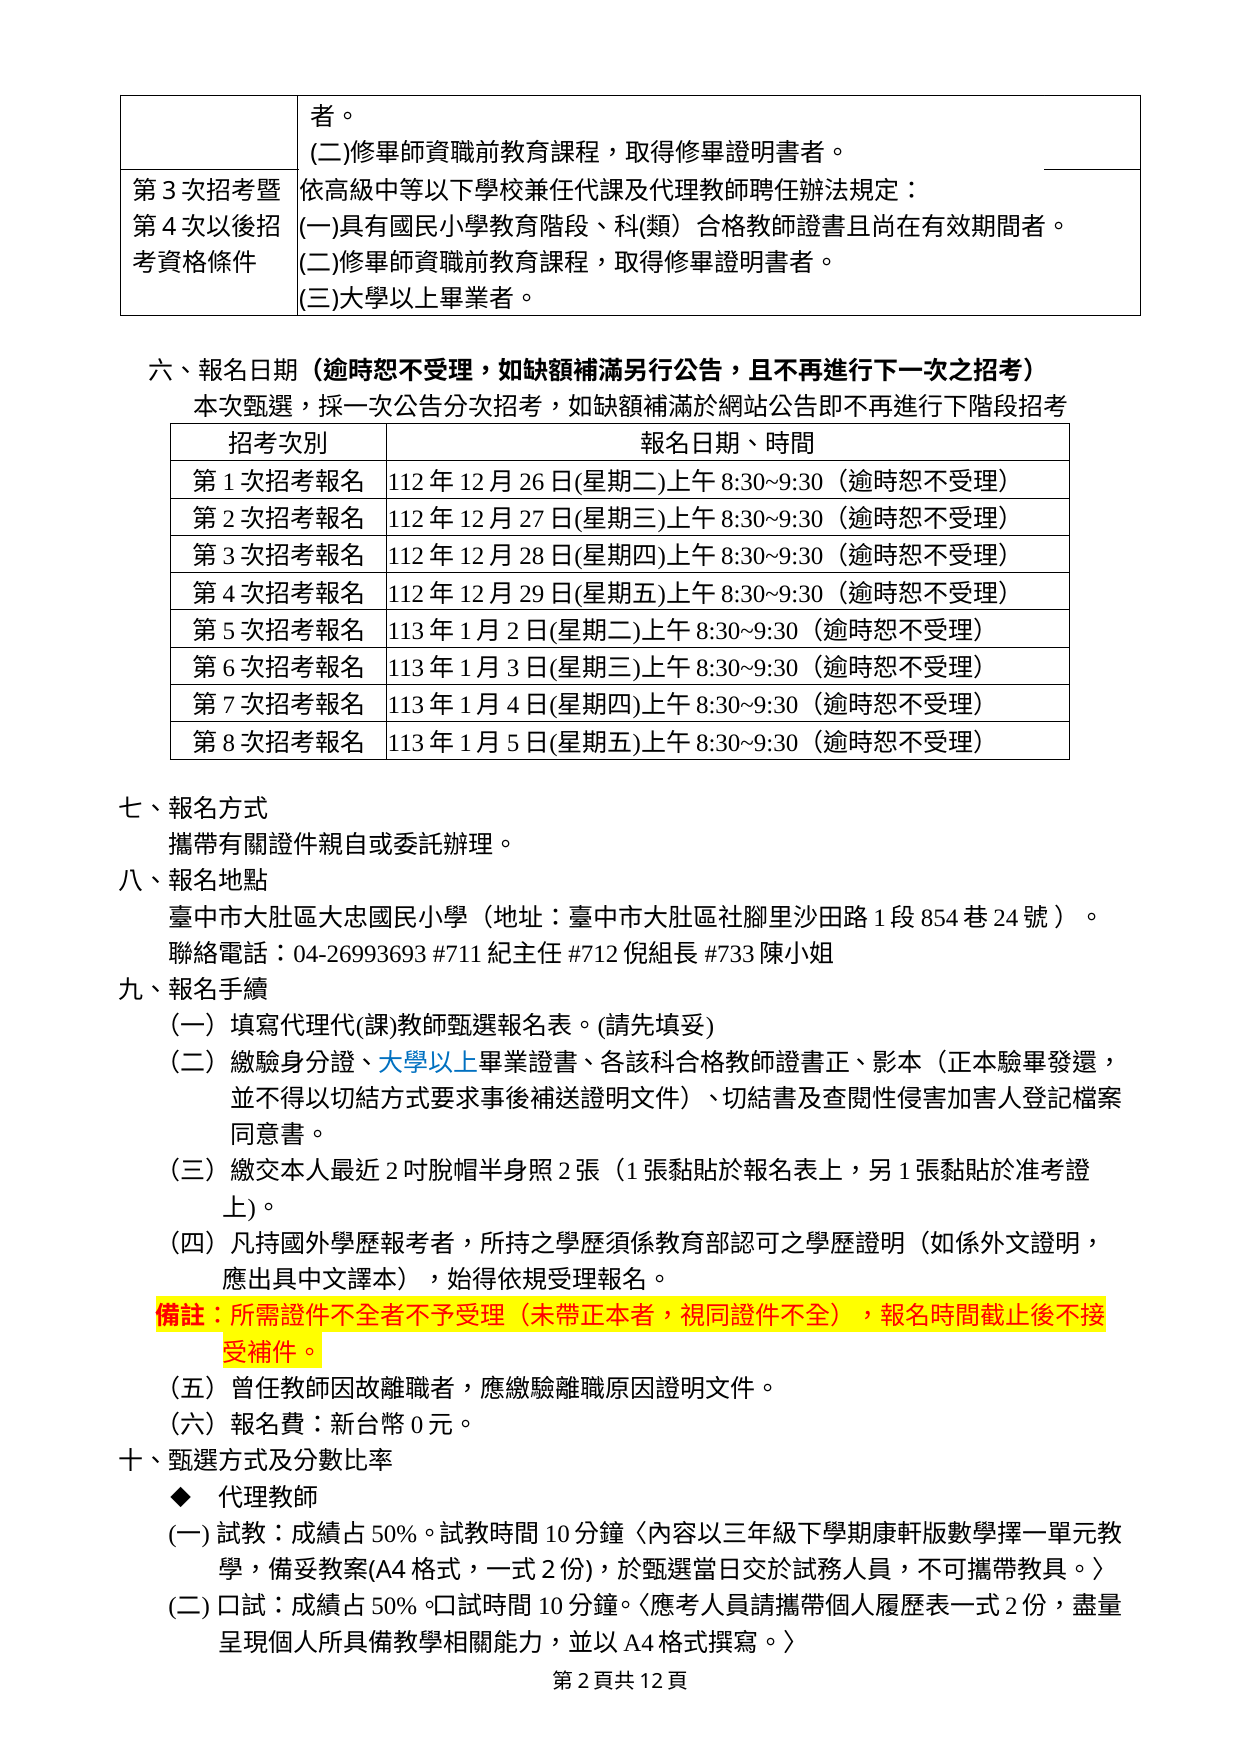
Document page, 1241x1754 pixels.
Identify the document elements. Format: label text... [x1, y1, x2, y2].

text 八、報名地點 臺中市大肚區大忠國民小學（地址：臺中市大肚區社腳里沙田路1段854巷24號 ）。 [118, 861, 1122, 933]
text （一）填寫代理代(課)教師甄選報名表。(請先填妥) [118, 1006, 1122, 1042]
table_cell [1045, 96, 1140, 169]
text （五）曾任教師因故離職者，應繳驗離職原因證明文件。 [156, 1368, 1122, 1404]
table_cell 112年12月26日(星期二)上午8:30~9:30（逾時恕不受理） [387, 461, 1069, 497]
table_cell 第3次招考暨第4次以後招考資格條件 [121, 170, 297, 315]
text (一) 試教：成績占50%。試教時間10分鐘〈內容以三年級下學期康軒版數學擇一單元教學，備妥教案(A4格式，一式2份)，於甄選當日交於試務人員，不可攜帶教具。〉 [168, 1513, 1122, 1586]
table_cell 113年1月5日(星期五)上午8:30~9:30（逾時恕不受理） [387, 722, 1069, 758]
table_cell 112年12月27日(星期三)上午8:30~9:30（逾時恕不受理） [387, 499, 1069, 535]
table_cell 第5次招考報名 [171, 610, 386, 647]
table_cell 第4次招考報名 [171, 573, 386, 609]
text 九、報名手續 [118, 969, 1122, 1006]
text 備註：所需證件不全者不予受理（未帶正本者，視同證件不全），報名時間截止後不接受補件。 [156, 1296, 1122, 1368]
table_cell [121, 96, 297, 169]
text (二) 口試：成績占50%。口試時間10分鐘。〈應考人員請攜帶個人履歷表一式2份，盡量呈現個人所具備教學相關能力，並以A4格式撰寫。〉 [168, 1586, 1122, 1658]
table_cell 第1次招考報名 [171, 461, 386, 497]
table_cell 第6次招考報名 [171, 648, 386, 684]
table_cell 112年12月28日(星期四)上午8:30~9:30（逾時恕不受理） [387, 536, 1069, 572]
table_cell 第2次招考報名 [171, 499, 386, 535]
table_cell 113年1月4日(星期四)上午8:30~9:30（逾時恕不受理） [387, 685, 1069, 721]
text 六、報名日期（逾時恕不受理，如缺額補滿另行公告，且不再進行下一次之招考） [148, 350, 1122, 387]
table_cell 112年12月29日(星期五)上午8:30~9:30（逾時恕不受理） [387, 573, 1069, 609]
text 聯絡電話：04-26993693 #711紀主任 #712倪組長 #733陳小姐 [168, 933, 1122, 969]
text （三）繳交本人最近2吋脫帽半身照2張（1張黏貼於報名表上，另1張黏貼於准考證上)。 [156, 1151, 1122, 1223]
table_cell 113年1月3日(星期三)上午8:30~9:30（逾時恕不受理） [387, 648, 1069, 684]
table_header 報名日期、時間 [387, 424, 1069, 460]
table_cell 113年1月2日(星期二)上午8:30~9:30（逾時恕不受理） [387, 610, 1069, 647]
table_cell 第3次招考報名 [171, 536, 386, 572]
table_cell 第8次招考報名 [171, 722, 386, 758]
table_header 者。 (二)修畢師資職前教育課程，取得修畢證明書者。 [300, 97, 1044, 168]
text 十、甄選方式及分數比率 [118, 1441, 1122, 1477]
table_header 招考次別 [171, 424, 386, 460]
list 代理教師 [168, 1477, 1122, 1513]
text 七、報名方式 攜帶有關證件親自或委託辦理。 [118, 788, 1122, 861]
table_cell 依高級中等以下學校兼任代課及代理教師聘任辦法規定： (一)具有國民小學教育階段、科(類）合格教師證書且尚在有效期間者。 (二)修畢師資職前教育課程，取得修畢證明書者。 (三)大學以上畢業者。 [298, 170, 1140, 315]
text 本次甄選，採一次公告分次招考，如缺額補滿於網站公告即不再進行下階段招考 [193, 387, 1122, 423]
text （四）凡持國外學歷報考者，所持之學歷須係教育部認可之學歷證明（如係外文證明，應出具中文譯本），始得依規受理報名。 [156, 1223, 1122, 1296]
text （六）報名費：新台幣0元。 [156, 1404, 1122, 1441]
table_cell 第7次招考報名 [171, 685, 386, 721]
text （二）繳驗身分證、大學以上畢業證書、各該科合格教師證書正、影本（正本驗畢發還，並不得以切結方式要求事後補送證明文件）、切結書及查閱性侵害加害人登記檔案同意書。 [156, 1042, 1122, 1151]
